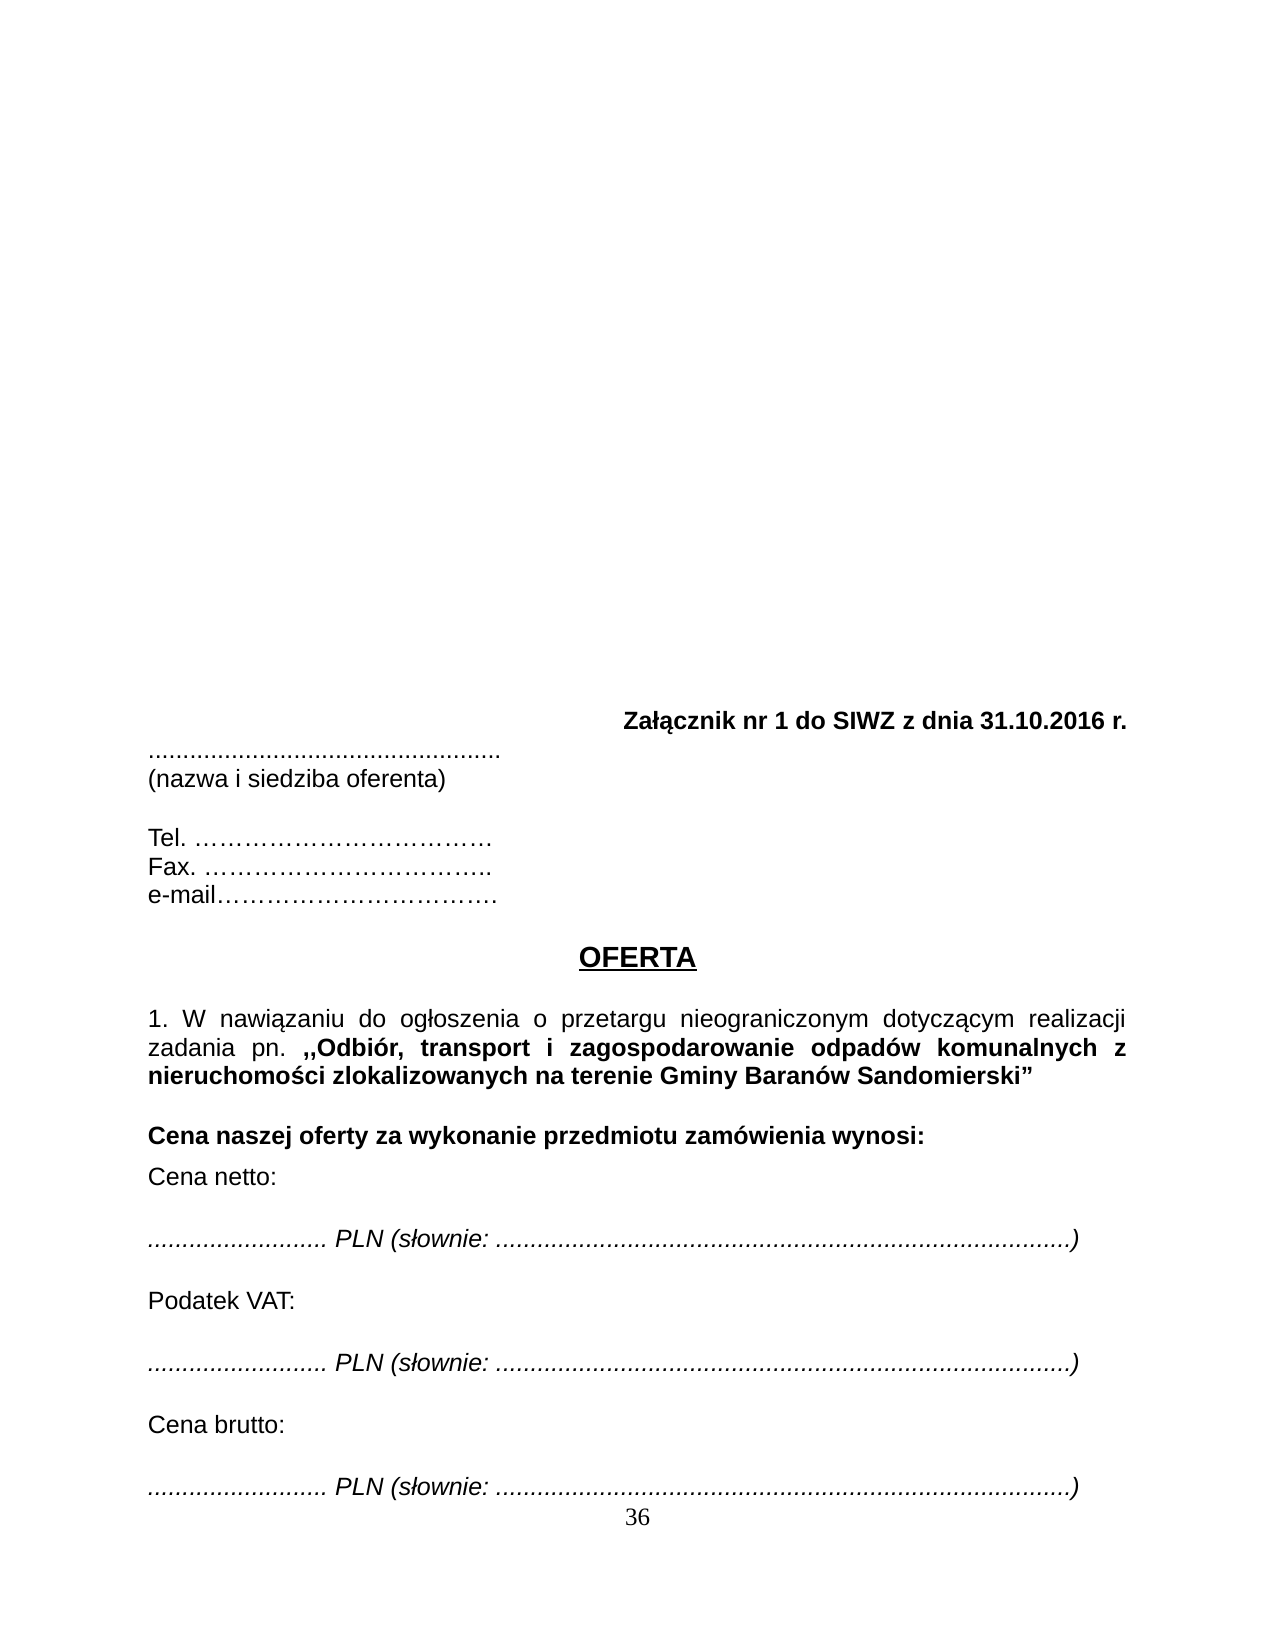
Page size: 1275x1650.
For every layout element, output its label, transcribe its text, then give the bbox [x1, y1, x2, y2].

text .......................... PLN (słownie: ...................................................................................) [148, 1224, 1127, 1253]
text Fax. …………………………….. [148, 852, 1127, 881]
text e-mail……………………………. [148, 881, 1127, 909]
text .......................... PLN (słownie: ...................................................................................) [148, 1472, 1127, 1501]
text Cena brutto: [148, 1410, 1127, 1439]
text Cena netto: [148, 1162, 1127, 1191]
text Podatek VAT: [148, 1286, 1127, 1315]
text .......................... PLN (słownie: ...................................................................................) [148, 1348, 1127, 1377]
text (nazwa i siedziba oferenta) [148, 764, 1127, 792]
text 1. W nawiązaniu do ogłoszenia o przetargu nieograniczonym dotyczącym realizacji zadania pn. ,,Odbiór, transport i zagospodarowanie odpadów komunalnych z nieruchomości zlokalizowanych na terenie Gminy Baranów Sandomierski” [148, 1004, 1127, 1090]
text Załącznik nr 1 do SIWZ z dnia 31.10.2016 r. [148, 706, 1127, 735]
text OFERTA [148, 940, 1127, 973]
text Cena naszej oferty za wykonanie przedmiotu zamówienia wynosi: [148, 1121, 1127, 1149]
text ................................................... [148, 735, 1127, 764]
text Tel. ……………………………… [148, 823, 1127, 852]
